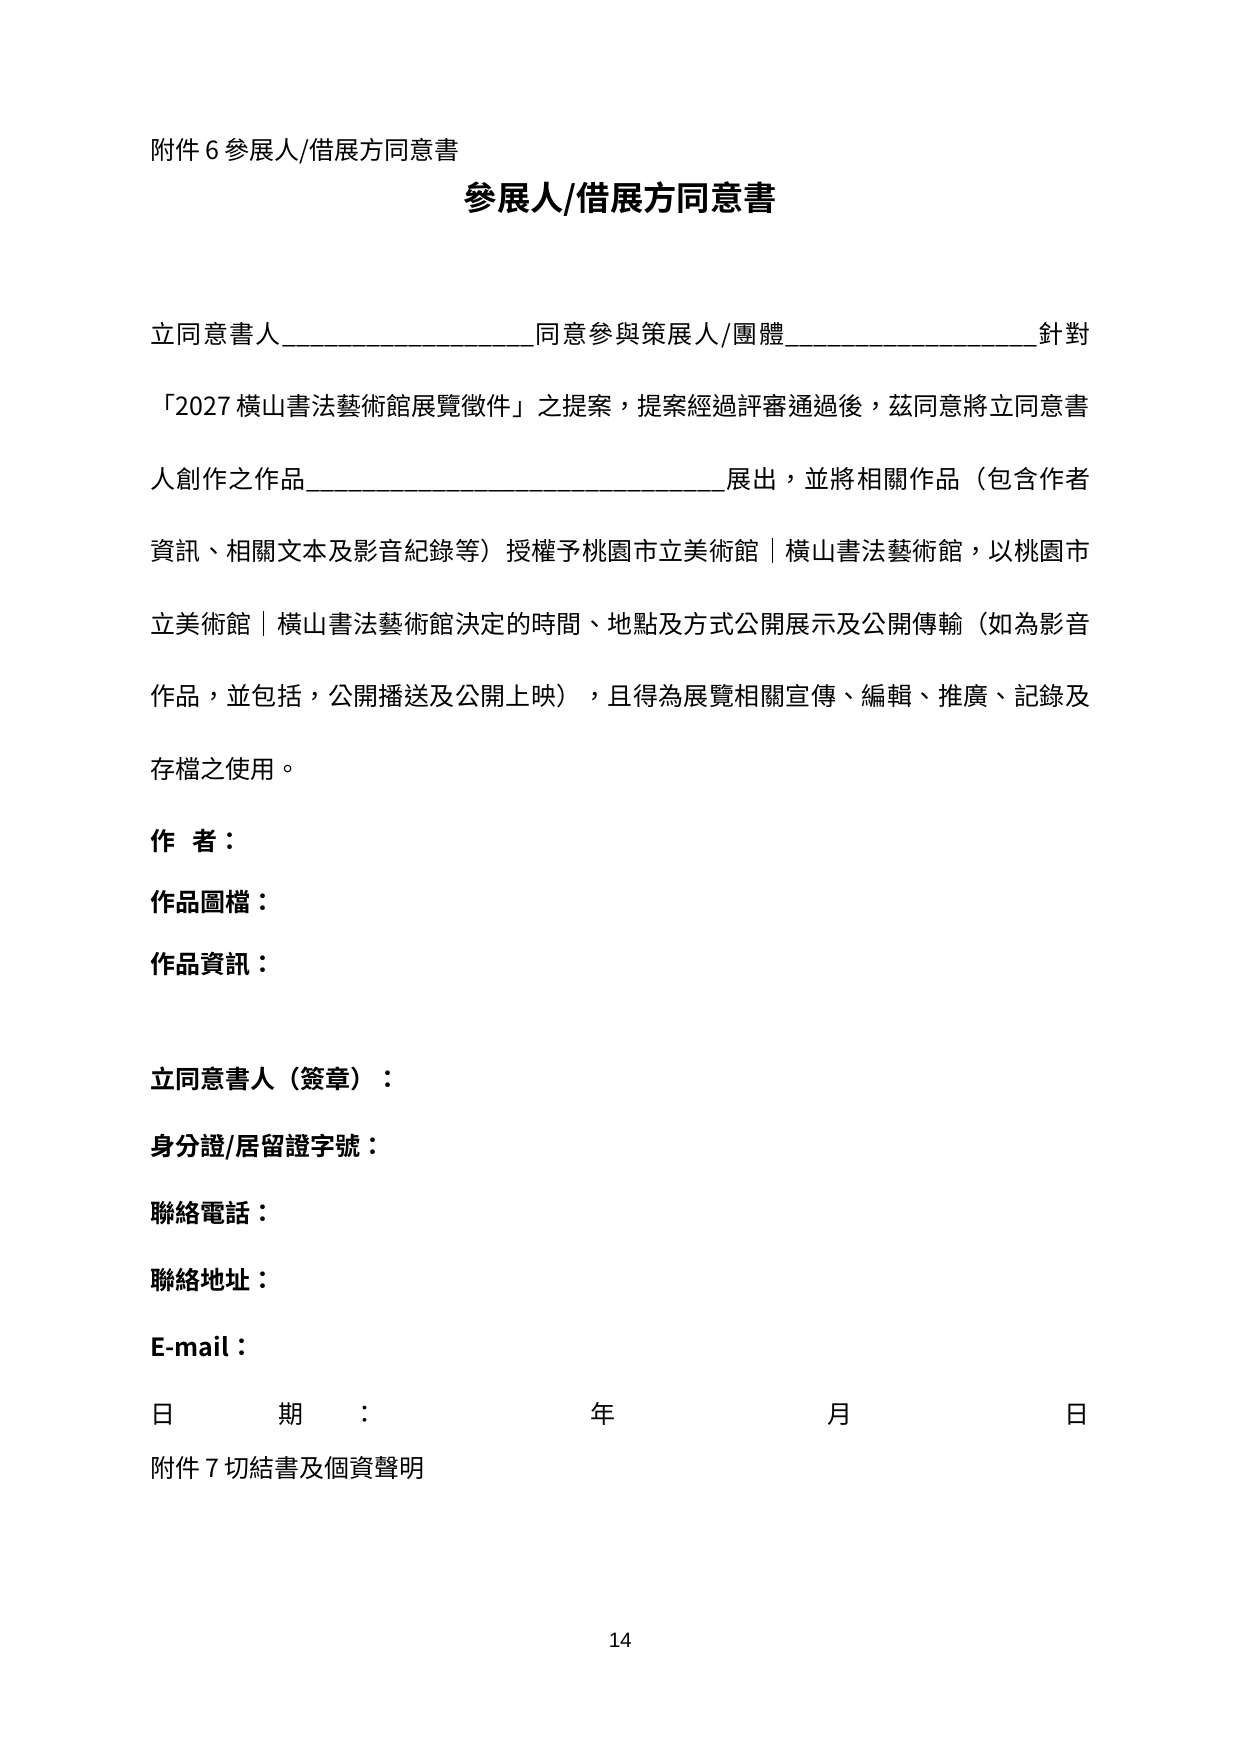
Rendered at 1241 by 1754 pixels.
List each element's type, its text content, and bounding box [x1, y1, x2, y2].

text 作品資訊： [150, 944, 1090, 980]
text 附件6 參展人/借展方同意書 [150, 130, 1090, 167]
text 附件7 切結書及個資聲明 [150, 1448, 1090, 1485]
text 參展人/借展方同意書 [150, 172, 1090, 220]
text E-mail： [150, 1327, 1090, 1363]
text 作 者： [150, 822, 1090, 858]
text 聯絡地址： [150, 1260, 1090, 1297]
text 日 期： 年 月 日 [150, 1394, 1090, 1430]
text 聯絡電話： [150, 1193, 1090, 1230]
text 身分證/居留證字號： [150, 1127, 1090, 1163]
text 立同意書人（簽章）： [150, 1060, 1090, 1096]
text 作品圖檔： [150, 883, 1090, 919]
text 立同意書人__________________同意參與策展人/團體__________________針對「2027橫山書法藝術館展覽徵件」之提案，提案經過評審通過後，茲同意將立同意書人創作之作品______________________________展出，並將相關作品（包含作者資訊、相關文本及影音紀錄等）授權予桃園市立美術館｜橫山書法藝術館，以桃園市立美術館｜橫山書法藝術館決定的時間、地點及方式公開展示及公開傳輸（如為影音作品，並包括，公開播送及公開上映），且得為展覽相關宣傳、編輯、推廣、記錄及存檔之使用。 [150, 314, 1090, 785]
